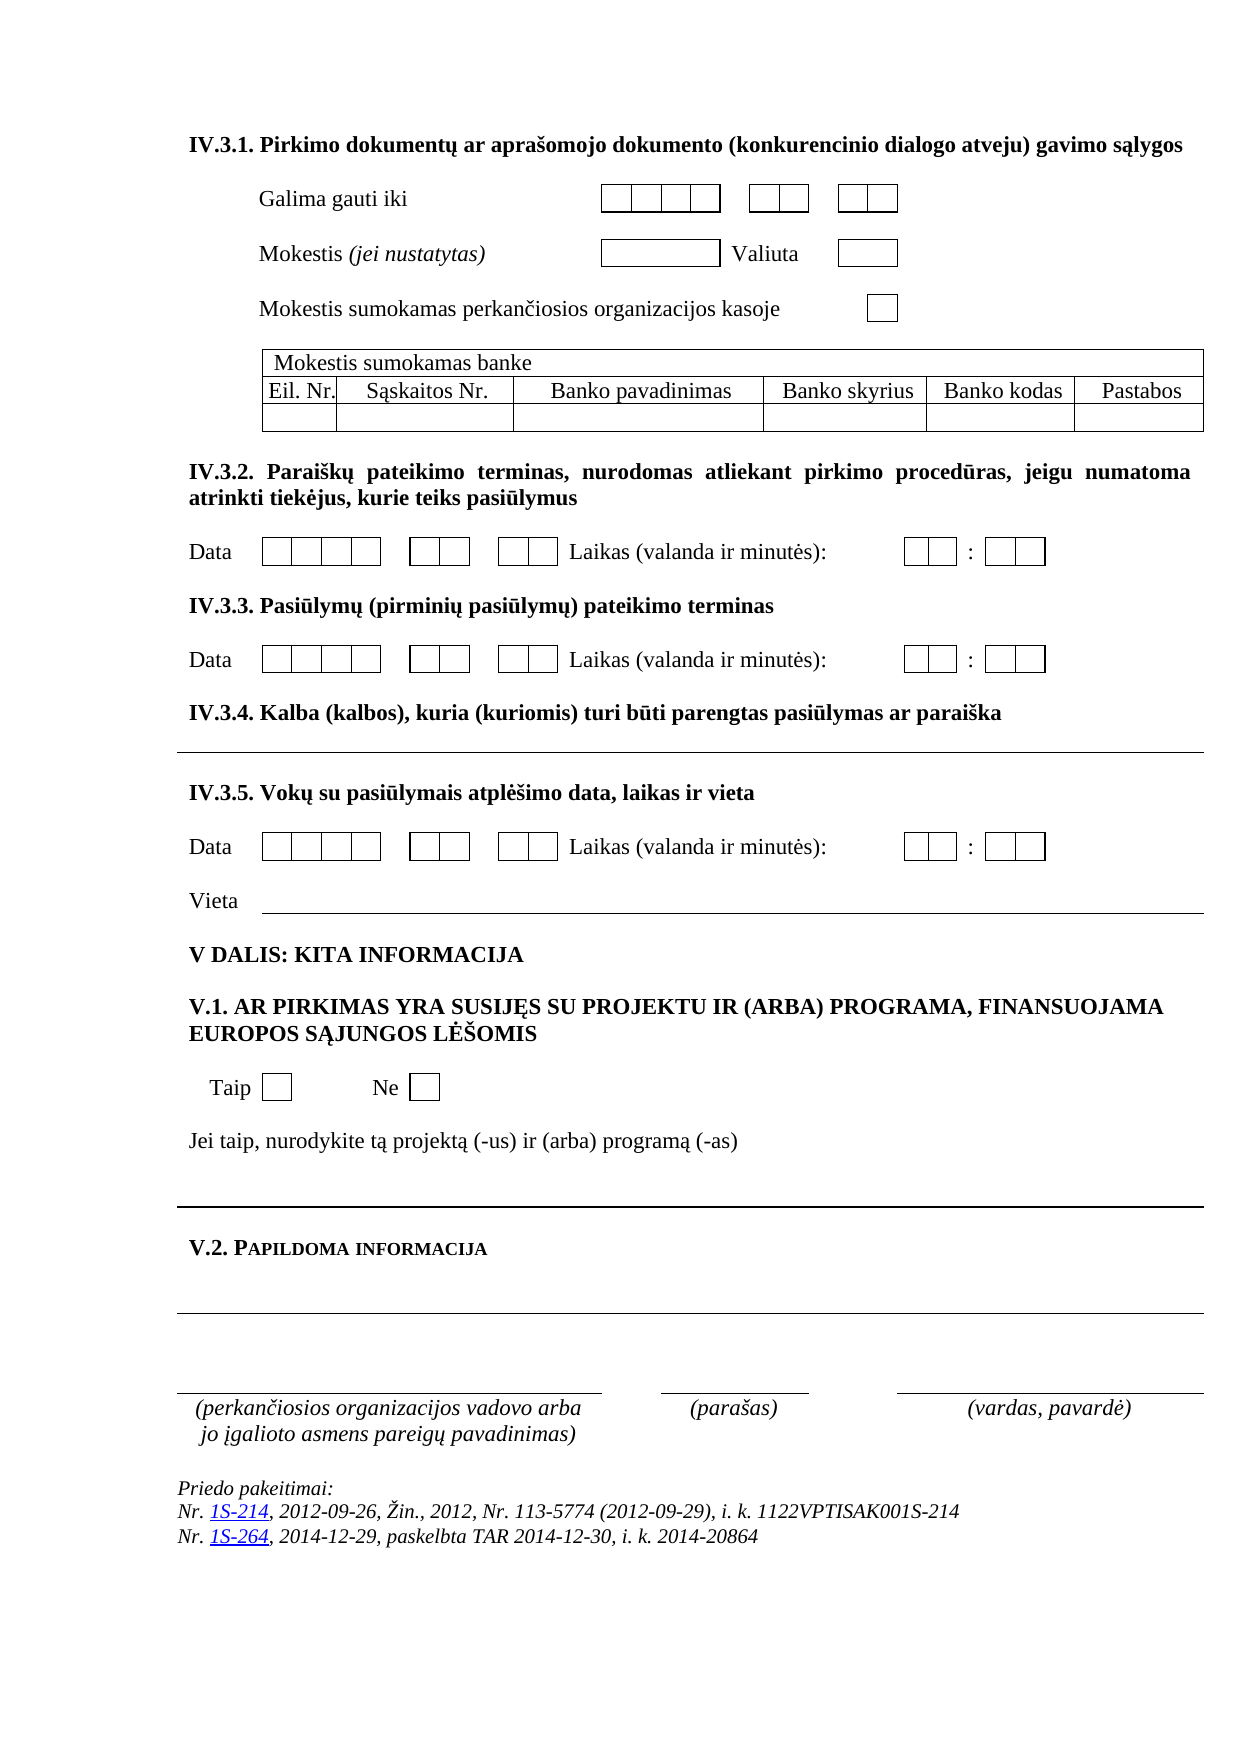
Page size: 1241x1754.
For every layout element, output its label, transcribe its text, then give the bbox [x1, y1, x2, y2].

table_header Ne [292, 1073, 409, 1100]
table_header IV.3.4. Kalba (kalbos), kuria (kuriomis) turi būti parengtas pasiūlymas ar paraiška [177, 699, 1204, 726]
table_header Laikas (valanda ir minutės): [558, 537, 904, 564]
text Nr. 1S-214, 2012-09-26, Žin., 2012, Nr. 113-5774 (2012-09-29), i. k. 1122VPTISAK001S-214 [177, 1499, 1181, 1523]
table_cell [839, 185, 867, 211]
table_header Mokestis sumokamas banke [263, 350, 1203, 376]
table_cell [662, 185, 690, 211]
table_cell [177, 211, 1204, 239]
table_cell [177, 1260, 1204, 1313]
table_header Data [177, 537, 262, 564]
table_cell [691, 185, 719, 211]
table_header Jei taip, nurodykite tą projektą (-us) ir (arba) programą (-as) [177, 1127, 1204, 1154]
table_header [897, 1340, 1204, 1393]
table_header [263, 833, 291, 859]
table_cell [177, 239, 247, 266]
table_cell [177, 1154, 1204, 1206]
table_header [263, 538, 291, 564]
table_header [381, 645, 409, 672]
table_header [1016, 538, 1044, 564]
table_cell Pastabos [1075, 377, 1203, 403]
table_header [263, 1074, 291, 1100]
table_cell [177, 158, 247, 184]
table_header [411, 833, 439, 859]
table_cell [898, 184, 1204, 211]
table_header [1016, 646, 1044, 672]
table_cell [809, 184, 838, 211]
table_cell Mokestis sumokamas perkančiosios organizacijos kasoje [248, 294, 867, 321]
table_header : [957, 645, 985, 672]
table_header [929, 833, 956, 859]
table_cell [177, 726, 1204, 752]
table_header [986, 538, 1015, 564]
table_cell [177, 266, 1204, 294]
table_cell [1075, 404, 1203, 431]
table_header [929, 646, 956, 672]
table_cell V.1. AR PIRKIMAS YRA SUSIJĘS SU PROJEKTU IR (ARBA) PROGRAMA, FINANSUOJAMA EUROPOS SĄJUNGOS LĖŠOMIS [177, 994, 1204, 1046]
table_header [352, 646, 380, 672]
table_header [499, 538, 528, 564]
table_header [470, 537, 498, 564]
table_cell IV.3.5. Vokų su pasiūlymais atplėšimo data, laikas ir vieta [177, 780, 1204, 806]
table_header [263, 646, 291, 672]
table_header [499, 833, 528, 859]
table_header [352, 833, 380, 859]
table_header [292, 646, 321, 672]
table_cell [602, 185, 631, 211]
table_header [352, 538, 380, 564]
table_cell [177, 294, 247, 321]
table_header [177, 1340, 602, 1393]
table_header [529, 646, 557, 672]
table_cell [177, 376, 262, 403]
table_header [381, 832, 409, 859]
table_cell [337, 404, 513, 431]
table_cell [868, 185, 897, 211]
table_cell [927, 404, 1074, 431]
table_cell [764, 404, 926, 431]
table_cell [177, 753, 1204, 779]
table_header [292, 538, 321, 564]
table_header [499, 646, 528, 672]
table_cell (perkančiosios organizacijos vadovo arba jo įgalioto asmens pareigų pavadinimas) [177, 1394, 602, 1447]
table_header [470, 832, 498, 859]
text Priedo pakeitimai: [177, 1475, 1181, 1499]
table_cell [868, 295, 897, 321]
table_cell [263, 404, 336, 431]
table_cell [780, 185, 808, 211]
table_header Laikas (valanda ir minutės): [558, 645, 904, 672]
table_header [470, 645, 498, 672]
table_header [262, 887, 1204, 913]
table_header [986, 833, 1015, 859]
table_header [929, 538, 956, 564]
table_header V DALIS: KITA INFORMACIJA [177, 941, 1204, 967]
table_header [322, 538, 351, 564]
table_header [411, 1074, 439, 1100]
table_header [905, 646, 928, 672]
table_header [1016, 833, 1044, 859]
table_cell [898, 239, 1204, 266]
table_header [529, 538, 557, 564]
table_cell Mokestis (jei nustatytas) [248, 239, 601, 266]
table_header [411, 538, 439, 564]
table_header [661, 1340, 809, 1393]
table_header [292, 833, 321, 859]
table_header [905, 538, 928, 564]
table_cell [750, 185, 779, 211]
table_cell Banko pavadinimas [514, 377, 763, 403]
table_header [440, 833, 469, 859]
table_cell [839, 240, 897, 266]
table_cell (vardas, pavardė) [897, 1394, 1204, 1447]
table_header [322, 646, 351, 672]
table_cell [721, 184, 749, 211]
table_cell Galima gauti iki [248, 184, 601, 211]
table_cell IV.3.1. Pirkimo dokumentų ar aprašomojo dokumento (konkurencinio dialogo atveju) gavimo sąlygos [177, 131, 1204, 158]
table_header [411, 646, 439, 672]
table_header [905, 833, 928, 859]
table_header Data [177, 832, 262, 859]
table_header [381, 537, 409, 564]
table_cell Banko kodas [927, 377, 1074, 403]
table_header [809, 1340, 897, 1393]
table_header [440, 646, 469, 672]
table_cell [632, 185, 661, 211]
table_header IV.3.3. Pasiūlymų (pirminių pasiūlymų) pateikimo terminas [177, 592, 1204, 618]
table_header Laikas (valanda ir minutės): [558, 832, 904, 859]
table_header [602, 1340, 661, 1393]
table_cell Eil. Nr. [263, 377, 336, 403]
table_cell [177, 967, 1204, 993]
table_header [529, 833, 557, 859]
table_cell (parašas) [661, 1394, 809, 1447]
table_cell [177, 403, 262, 431]
table_header IV.3.2. Paraiškų pateikimo terminas, nurodomas atliekant pirkimo procedūras, jeigu numatoma atrinkti tiekėjus, kurie teiks pasiūlymus [177, 458, 1204, 511]
table_cell Banko skyrius [764, 377, 926, 403]
table_cell Sąskaitos Nr. [337, 377, 513, 403]
table_cell [602, 1393, 661, 1447]
table_cell [602, 240, 719, 266]
table_cell [248, 158, 1204, 184]
table_header [440, 538, 469, 564]
table_header [322, 833, 351, 859]
table_cell [809, 1393, 897, 1447]
table_header Data [177, 645, 262, 672]
table_cell [514, 404, 763, 431]
text Nr. 1S-264, 2014-12-29, paskelbta TAR 2014-12-30, i. k. 2014-20864 [177, 1523, 1181, 1548]
table_cell Valiuta [721, 239, 838, 266]
table_cell [177, 184, 247, 211]
table_header [177, 349, 262, 376]
table_header Taip [177, 1073, 262, 1100]
table_header : [957, 537, 985, 564]
table_cell [898, 294, 1204, 321]
table_header : [957, 832, 985, 859]
table_header [986, 646, 1015, 672]
table_header Vieta [177, 887, 262, 913]
table_header V.2. Papildoma informacija [177, 1234, 1204, 1260]
